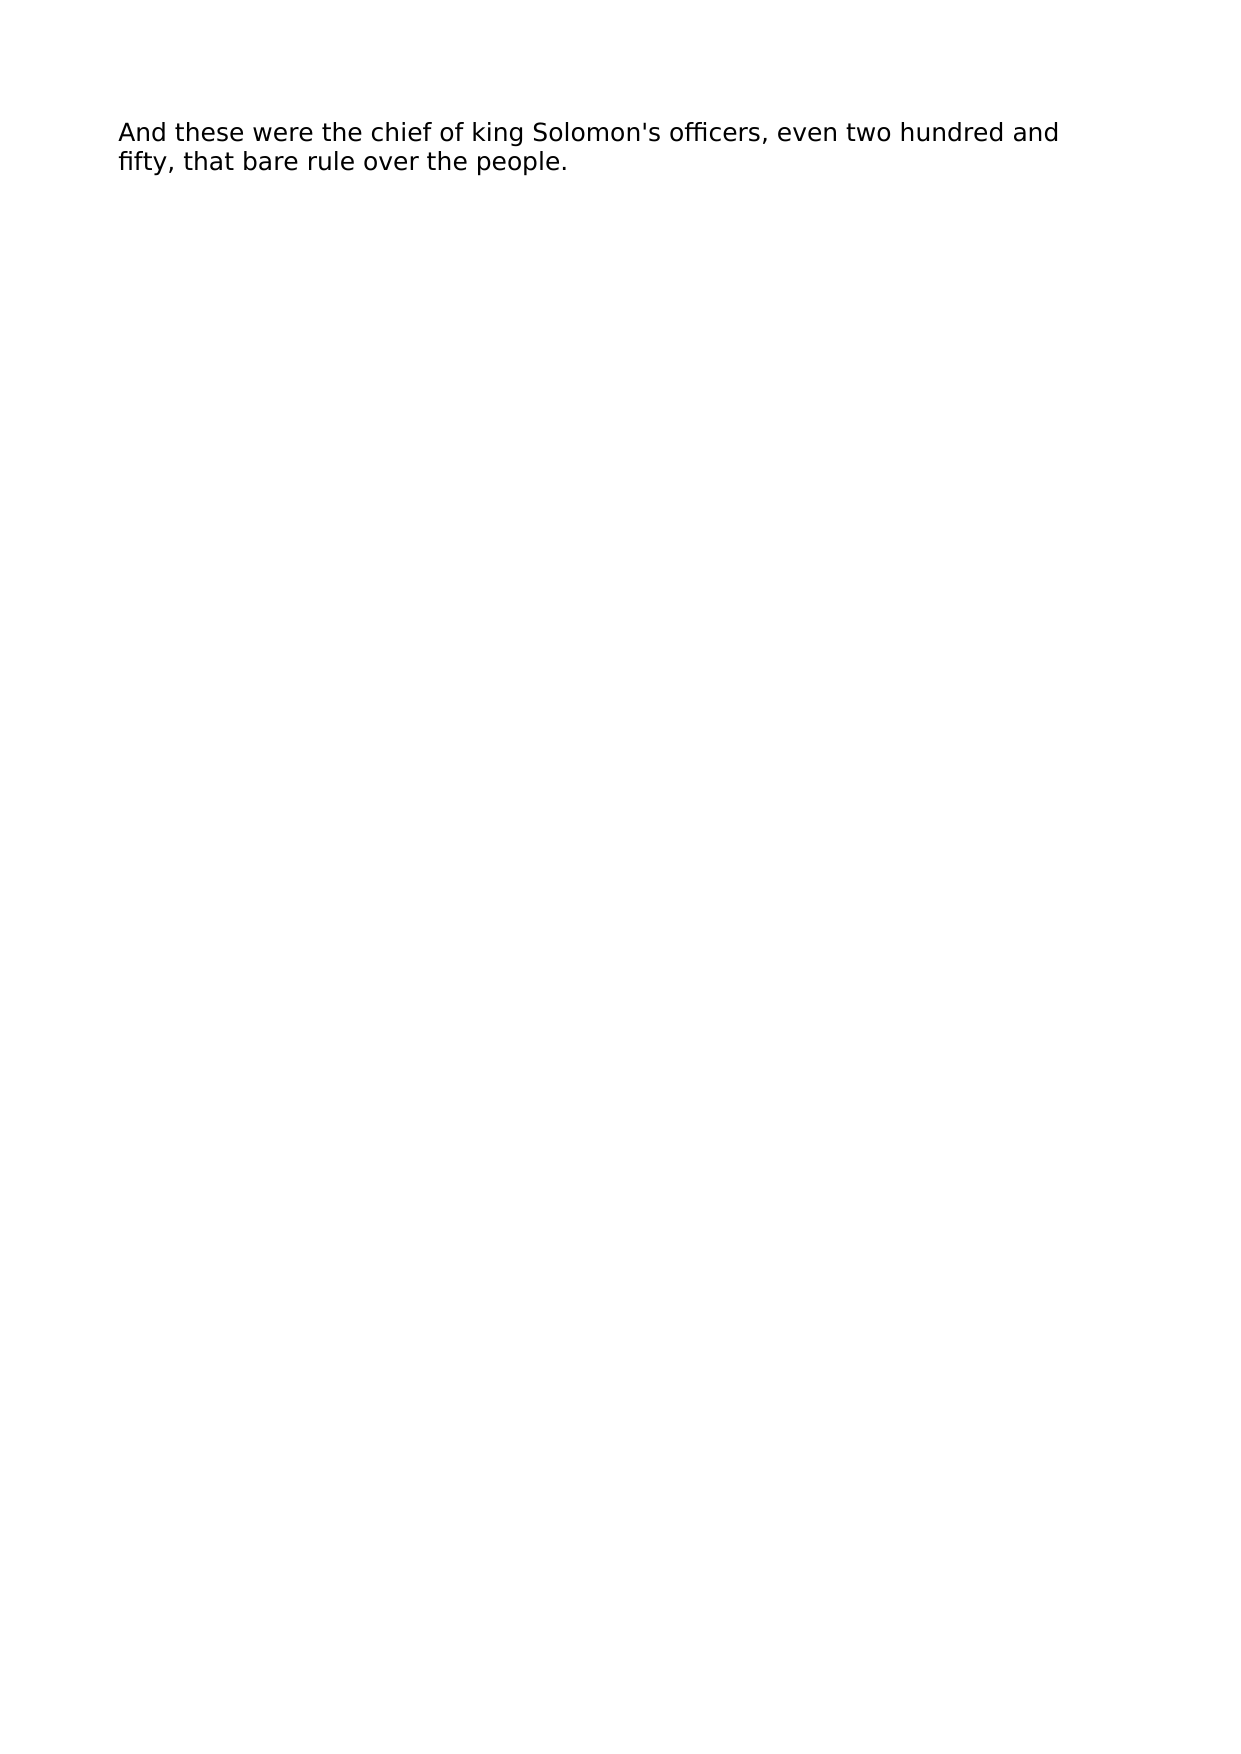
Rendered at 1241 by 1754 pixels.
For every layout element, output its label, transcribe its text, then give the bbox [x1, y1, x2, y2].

text And these were the chief of king Solomon's officers, even two hundred and fifty, that bare rule over the people. [118, 118, 1122, 176]
